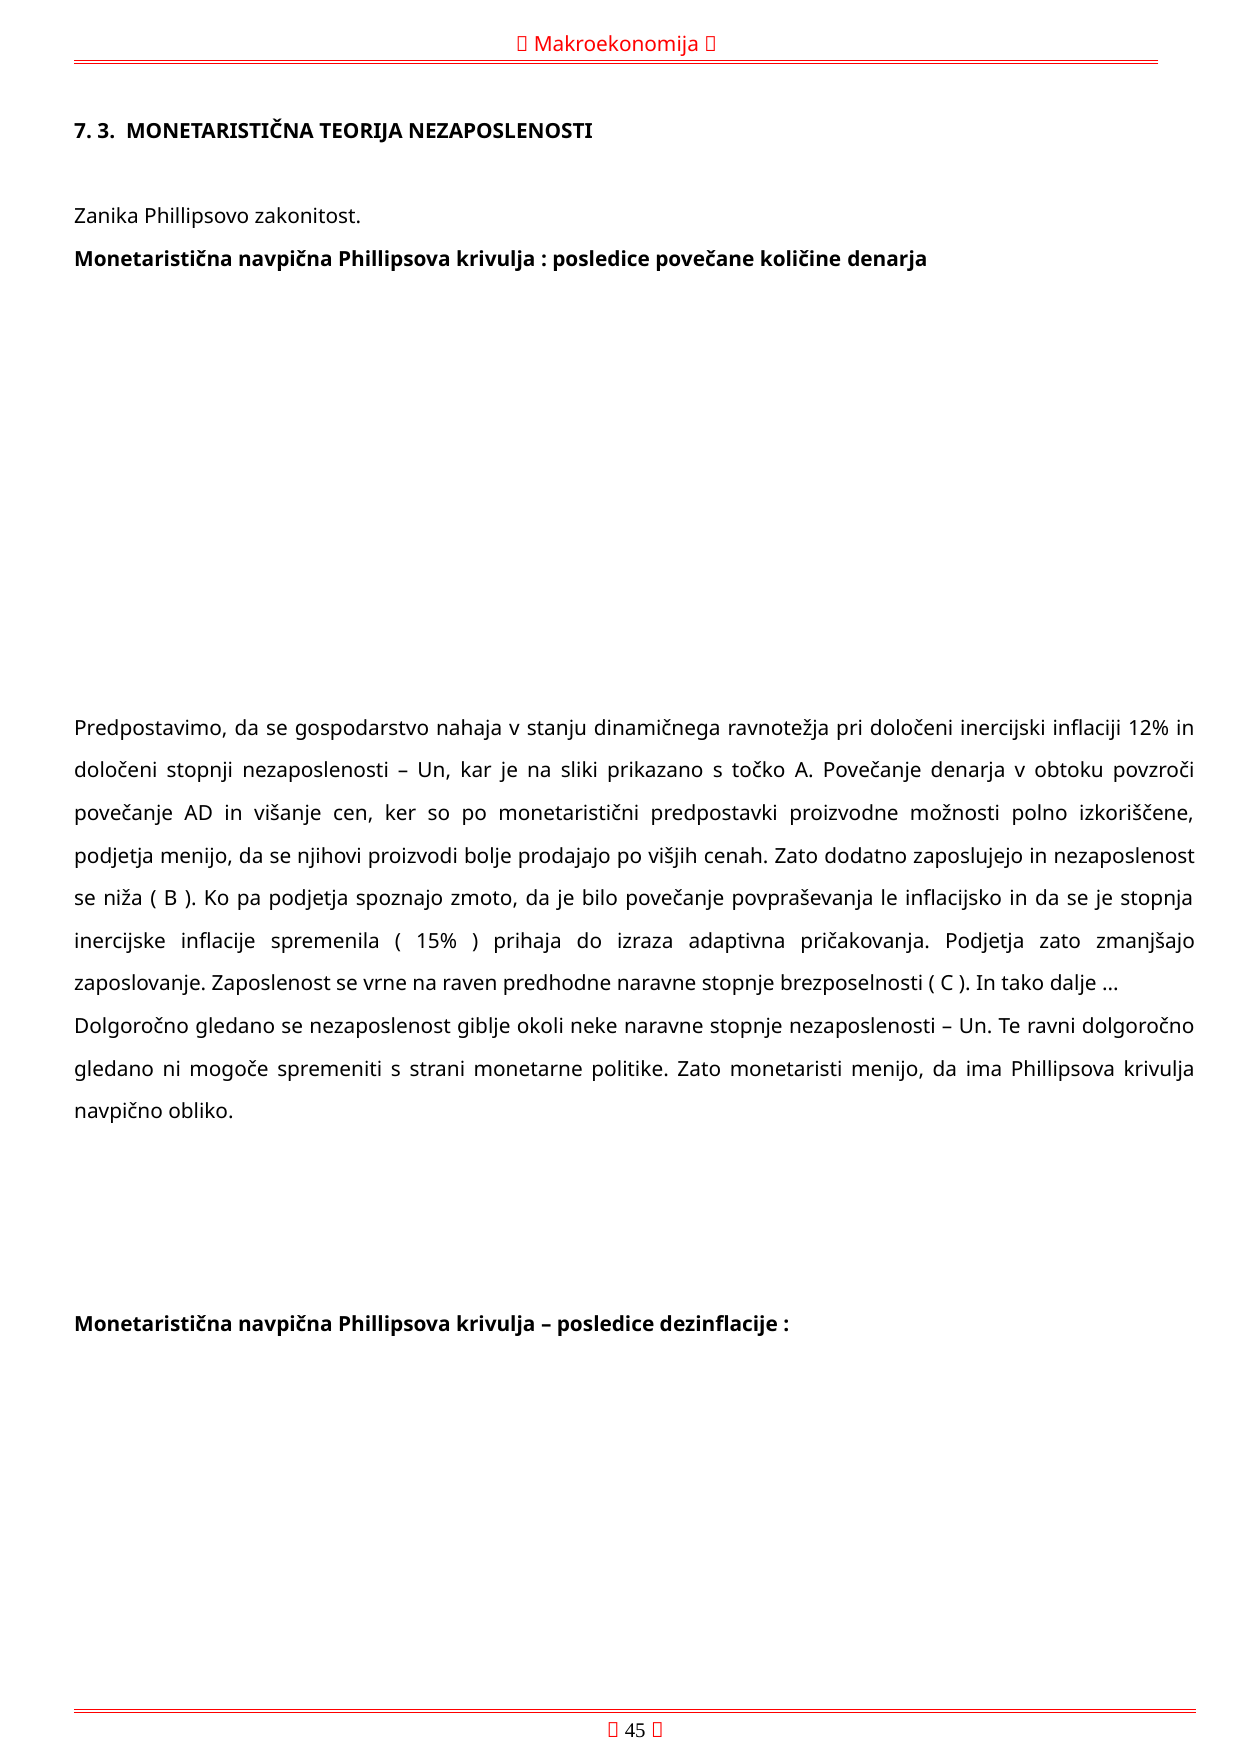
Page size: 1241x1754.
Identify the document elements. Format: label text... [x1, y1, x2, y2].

text Zanika Phillipsovo zakonitost. [74, 202, 1196, 230]
text Predpostavimo, da se gospodarstvo nahaja v stanju dinamičnega ravnotežja pri določeni inercijski inflaciji 12% in določeni stopnji nezaposlenosti – Un, kar je na sliki prikazano s točko A. Povečanje denarja v obtoku povzroči povečanje AD in višanje cen, ker so po monetaristični predpostavki proizvodne možnosti polno izkoriščene, podjetja menijo, da se njihovi proizvodi bolje prodajajo po višjih cenah. Zato dodatno zaposlujejo in nezaposlenost se niža ( B ). Ko pa podjetja spoznajo zmoto, da je bilo povečanje povpraševanja le inflacijsko in da se je stopnja inercijske inflacije spremenila ( 15% ) prihaja do izraza adaptivna pričakovanja. Podjetja zato zmanjšajo zaposlovanje. Zaposlenost se vrne na raven predhodne naravne stopnje brezposelnosti ( C ). In tako dalje ... [74, 713, 1196, 997]
text Monetaristična navpična Phillipsova krivulja : posledice povečane količine denarja [74, 244, 1196, 273]
text Dolgoročno gledano se nezaposlenost giblje okoli neke naravne stopnje nezaposlenosti – Un. Te ravni dolgoročno gledano ni mogoče spremeniti s strani monetarne politike. Zato monetaristi menijo, da ima Phillipsova krivulja navpično obliko. [74, 1011, 1196, 1125]
text Monetaristična navpična Phillipsova krivulja – posledice dezinflacije : [74, 1309, 1196, 1338]
text 7. 3. MONETARISTIČNA TEORIJA NEZAPOSLENOSTI [74, 116, 1196, 145]
